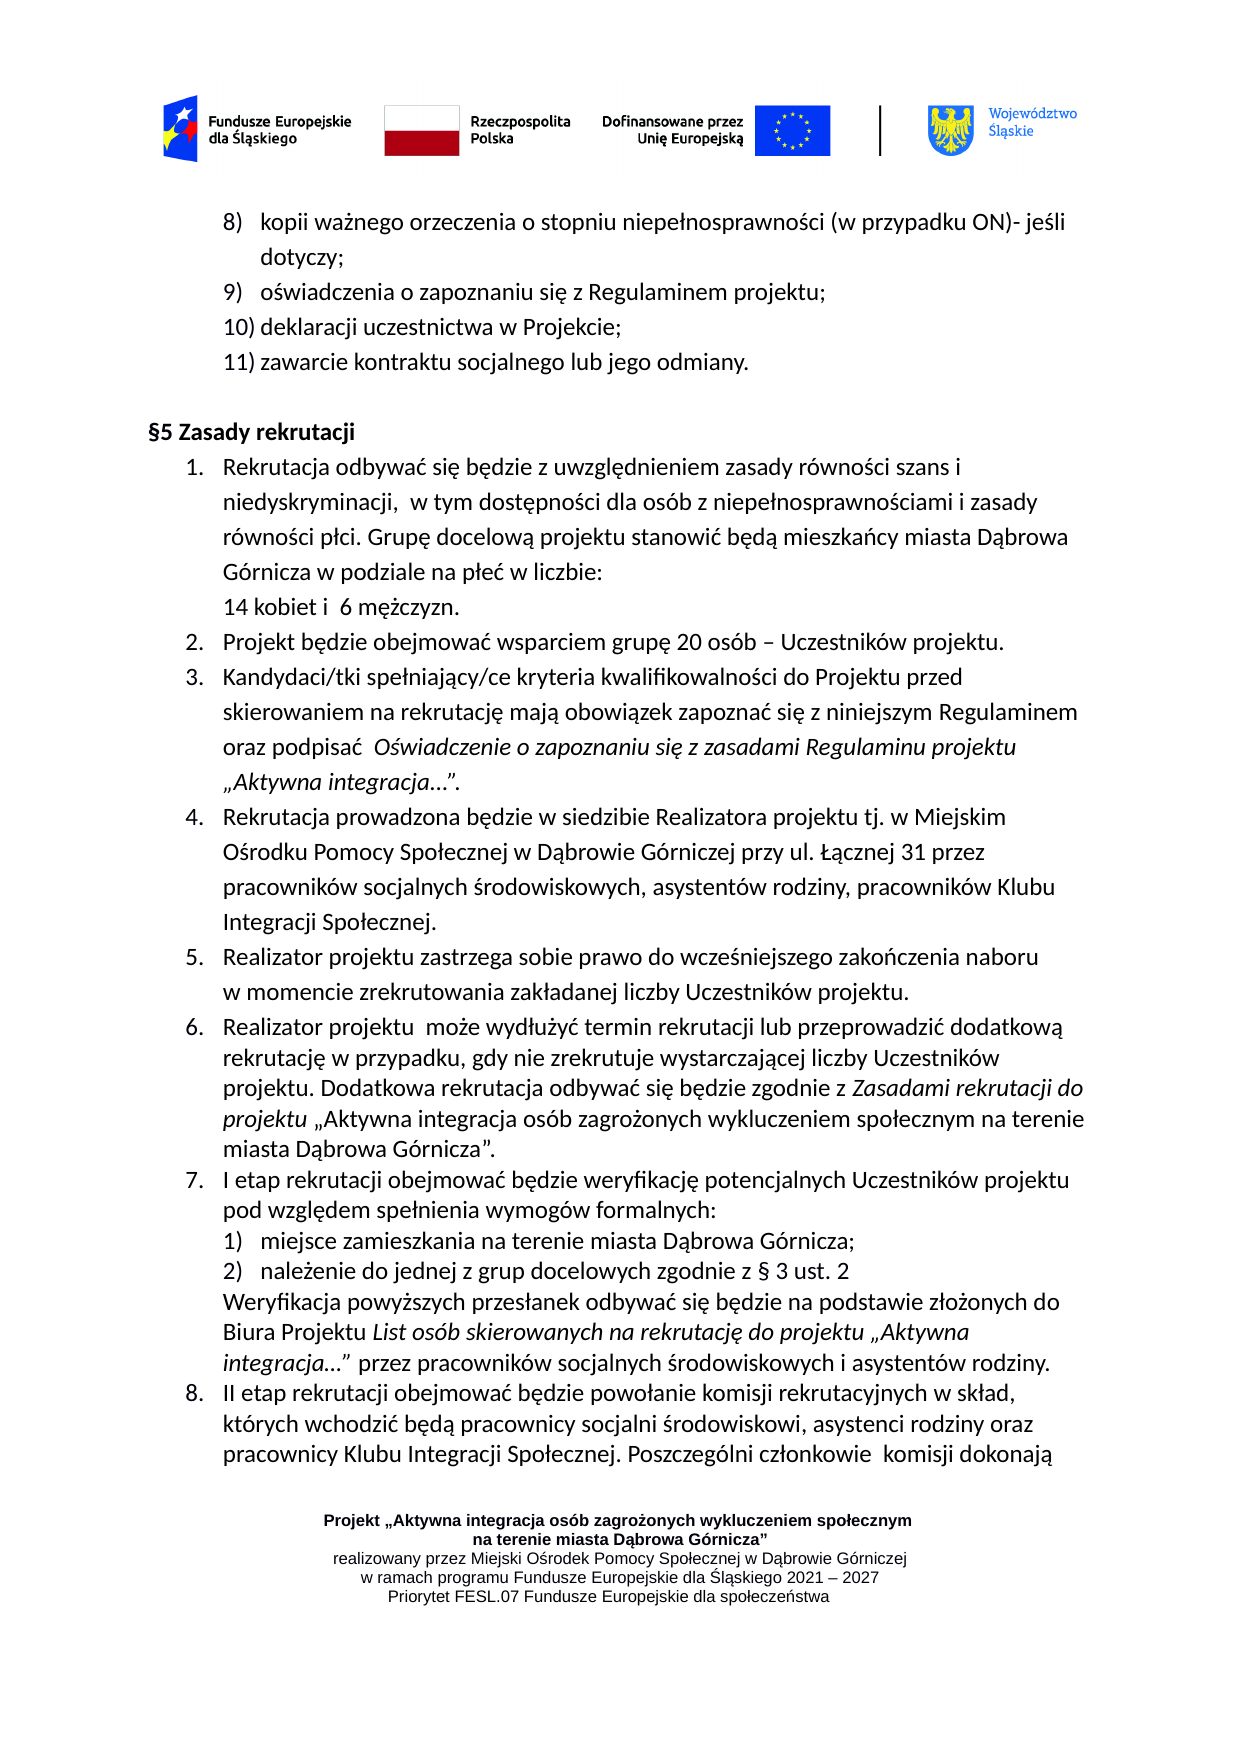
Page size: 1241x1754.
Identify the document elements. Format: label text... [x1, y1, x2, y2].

list I etap rekrutacji obejmować będzie weryfikację potencjalnych Uczestników projektu pod względem spełnienia wymogów formalnych: [185, 1164, 1093, 1225]
list Rekrutacja odbywać się będzie z uwzględnieniem zasady równości szans i niedyskryminacji, w tym dostępności dla osób z niepełnosprawnościami i zasady równości płci. Grupę docelową projektu stanowić będą mieszkańcy miasta Dąbrowa Górnicza w podziale na płeć w liczbie: [185, 451, 1093, 587]
list deklaracji uczestnictwa w Projekcie; [223, 311, 1093, 342]
list Projekt będzie obejmować wsparciem grupę 20 osób – Uczestników projektu. [185, 626, 1093, 657]
list Kandydaci/tki spełniający/ce kryteria kwalifikowalności do Projektu przed skierowaniem na rekrutację mają obowiązek zapoznać się z niniejszym Regulaminem oraz podpisać Oświadczenie o zapoznaniu się z zasadami Regulaminu projektu „Aktywna integracja...”. [185, 661, 1093, 797]
text Weryfikacja powyższych przesłanek odbywać się będzie na podstawie złożonych do Biura Projektu List osób skierowanych na rekrutację do projektu „Aktywna integracja…” przez pracowników socjalnych środowiskowych i asystentów rodziny. [223, 1286, 1093, 1377]
list II etap rekrutacji obejmować będzie powołanie komisji rekrutacyjnych w skład, których wchodzić będą pracownicy socjalni środowiskowi, asystenci rodziny oraz pracownicy Klubu Integracji Społecznej. Poszczególni członkowie komisji dokonają [185, 1377, 1093, 1469]
list oświadczenia o zapoznaniu się z Regulaminem projektu; [223, 276, 1093, 307]
list Realizator projektu może wydłużyć termin rekrutacji lub przeprowadzić dodatkową rekrutację w przypadku, gdy nie zrekrutuje wystarczającej liczby Uczestników projektu. Dodatkowa rekrutacja odbywać się będzie zgodnie z Zasadami rekrutacji do projektu „Aktywna integracja osób zagrożonych wykluczeniem społecznym na terenie miasta Dąbrowa Górnicza”. [185, 1011, 1093, 1164]
list 14 kobiet i 6 mężczyzn. [223, 591, 1093, 622]
list §5 Zasady rekrutacji [148, 416, 1093, 447]
picture [147, 78, 1093, 179]
list Rekrutacja prowadzona będzie w siedzibie Realizatora projektu tj. w Miejskim Ośrodku Pomocy Społecznej w Dąbrowie Górniczej przy ul. Łącznej 31 przez pracowników socjalnych środowiskowych, asystentów rodziny, pracowników Klubu Integracji Społecznej. [185, 801, 1093, 937]
list kopii ważnego orzeczenia o stopniu niepełnosprawności (w przypadku ON)- jeśli dotyczy; [223, 206, 1093, 272]
list Realizator projektu zastrzega sobie prawo do wcześniejszego zakończenia naboru w momencie zrekrutowania zakładanej liczby Uczestników projektu. [185, 941, 1093, 1007]
list miejsce zamieszkania na terenie miasta Dąbrowa Górnicza; [223, 1225, 1093, 1255]
list należenie do jednej z grup docelowych zgodnie z § 3 ust. 2 [223, 1255, 1093, 1286]
list zawarcie kontraktu socjalnego lub jego odmiany. [223, 346, 1093, 377]
